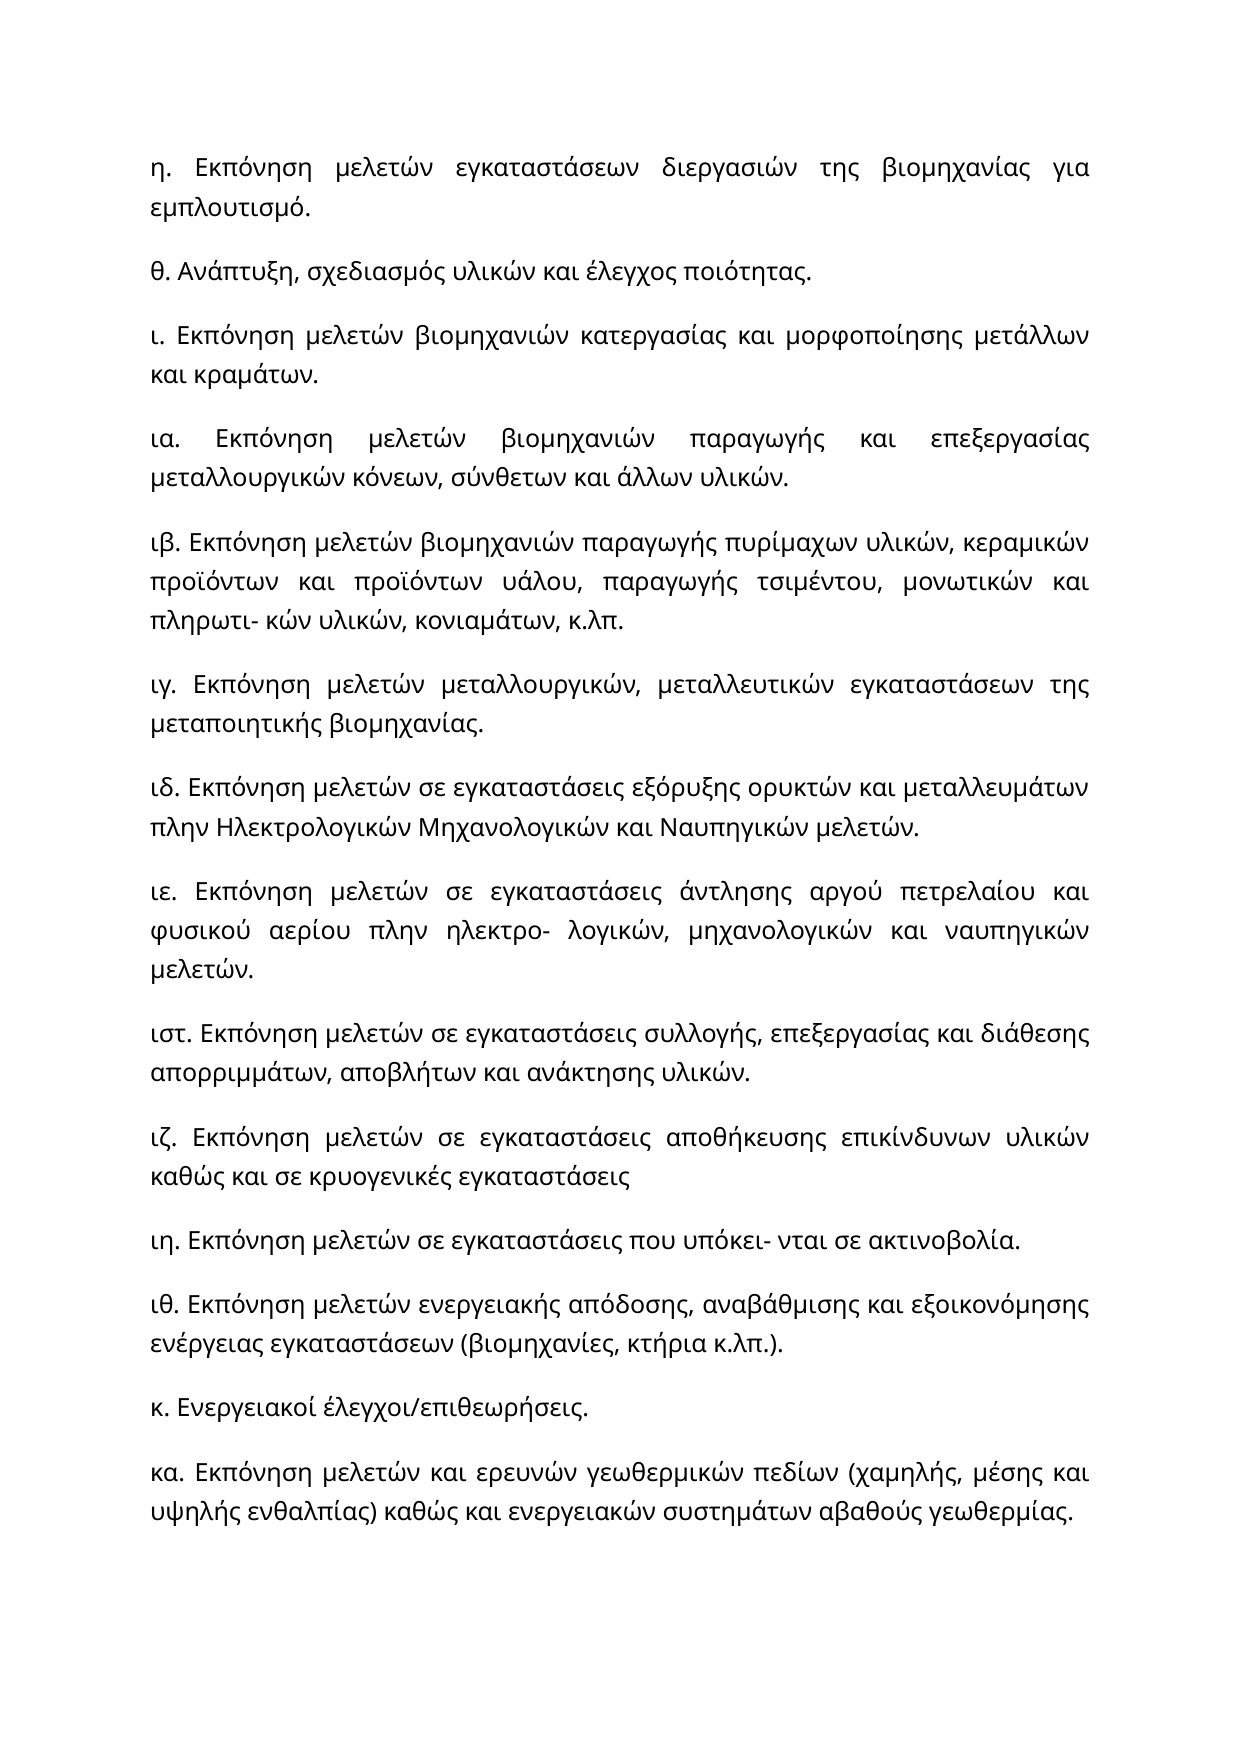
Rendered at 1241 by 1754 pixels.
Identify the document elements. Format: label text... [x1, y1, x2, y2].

text ι. Εκπόνηση μελετών βιομηχανιών κατεργασίας και μορφοποίησης μετάλλων και κραμάτων. [150, 317, 1090, 391]
text ιη. Εκπόνηση μελετών σε εγκαταστάσεις που υπόκει- νται σε ακτινοβολία. [150, 1222, 1090, 1257]
text θ. Ανάπτυξη, σχεδιασμός υλικών και έλεγχος ποιότητας. [150, 253, 1090, 287]
text κ. Ενεργειακοί έλεγχοι/επιθεωρήσεις. [150, 1390, 1090, 1424]
text ιζ. Εκπόνηση μελετών σε εγκαταστάσεις αποθήκευσης επικίνδυνων υλικών καθώς και σε κρυογενικές εγκαταστάσεις [150, 1119, 1090, 1192]
text ια. Εκπόνηση μελετών βιομηχανιών παραγωγής και επεξεργασίας μεταλλουργικών κόνεων, σύνθετων και άλλων υλικών. [150, 421, 1090, 494]
text κα. Εκπόνηση μελετών και ερευνών γεωθερμικών πεδίων (χαμηλής, μέσης και υψηλής ενθαλπίας) καθώς και ενεργειακών συστημάτων αβαθούς γεωθερμίας. [150, 1454, 1090, 1527]
text ιγ. Εκπόνηση μελετών μεταλλουργικών, μεταλλευτικών εγκαταστάσεων της μεταποιητικής βιομηχανίας. [150, 667, 1090, 740]
text ιε. Εκπόνηση μελετών σε εγκαταστάσεις άντλησης αργού πετρελαίου και φυσικού αερίου πλην ηλεκτρο- λογικών, μηχανολογικών και ναυπηγικών μελετών. [150, 873, 1090, 986]
text ιθ. Εκπόνηση μελετών ενεργειακής απόδοσης, αναβάθμισης και εξοικονόμησης ενέργειας εγκαταστάσεων (βιομηχανίες, κτήρια κ.λπ.). [150, 1287, 1090, 1360]
text ιστ. Εκπόνηση μελετών σε εγκαταστάσεις συλλογής, επεξεργασίας και διάθεσης απορριμμάτων, αποβλήτων και ανάκτησης υλικών. [150, 1016, 1090, 1089]
text ιβ. Εκπόνηση μελετών βιομηχανιών παραγωγής πυρίμαχων υλικών, κεραμικών προϊόντων και προϊόντων υάλου, παραγωγής τσιμέντου, μονωτικών και πληρωτι- κών υλικών, κονιαμάτων, κ.λπ. [150, 524, 1090, 637]
text ιδ. Εκπόνηση μελετών σε εγκαταστάσεις εξόρυξης ορυκτών και μεταλλευμάτων πλην Ηλεκτρολογικών Μηχανολογικών και Ναυπηγικών μελετών. [150, 770, 1090, 843]
text η. Εκπόνηση μελετών εγκαταστάσεων διεργασιών της βιομηχανίας για εμπλουτισμό. [150, 150, 1090, 223]
